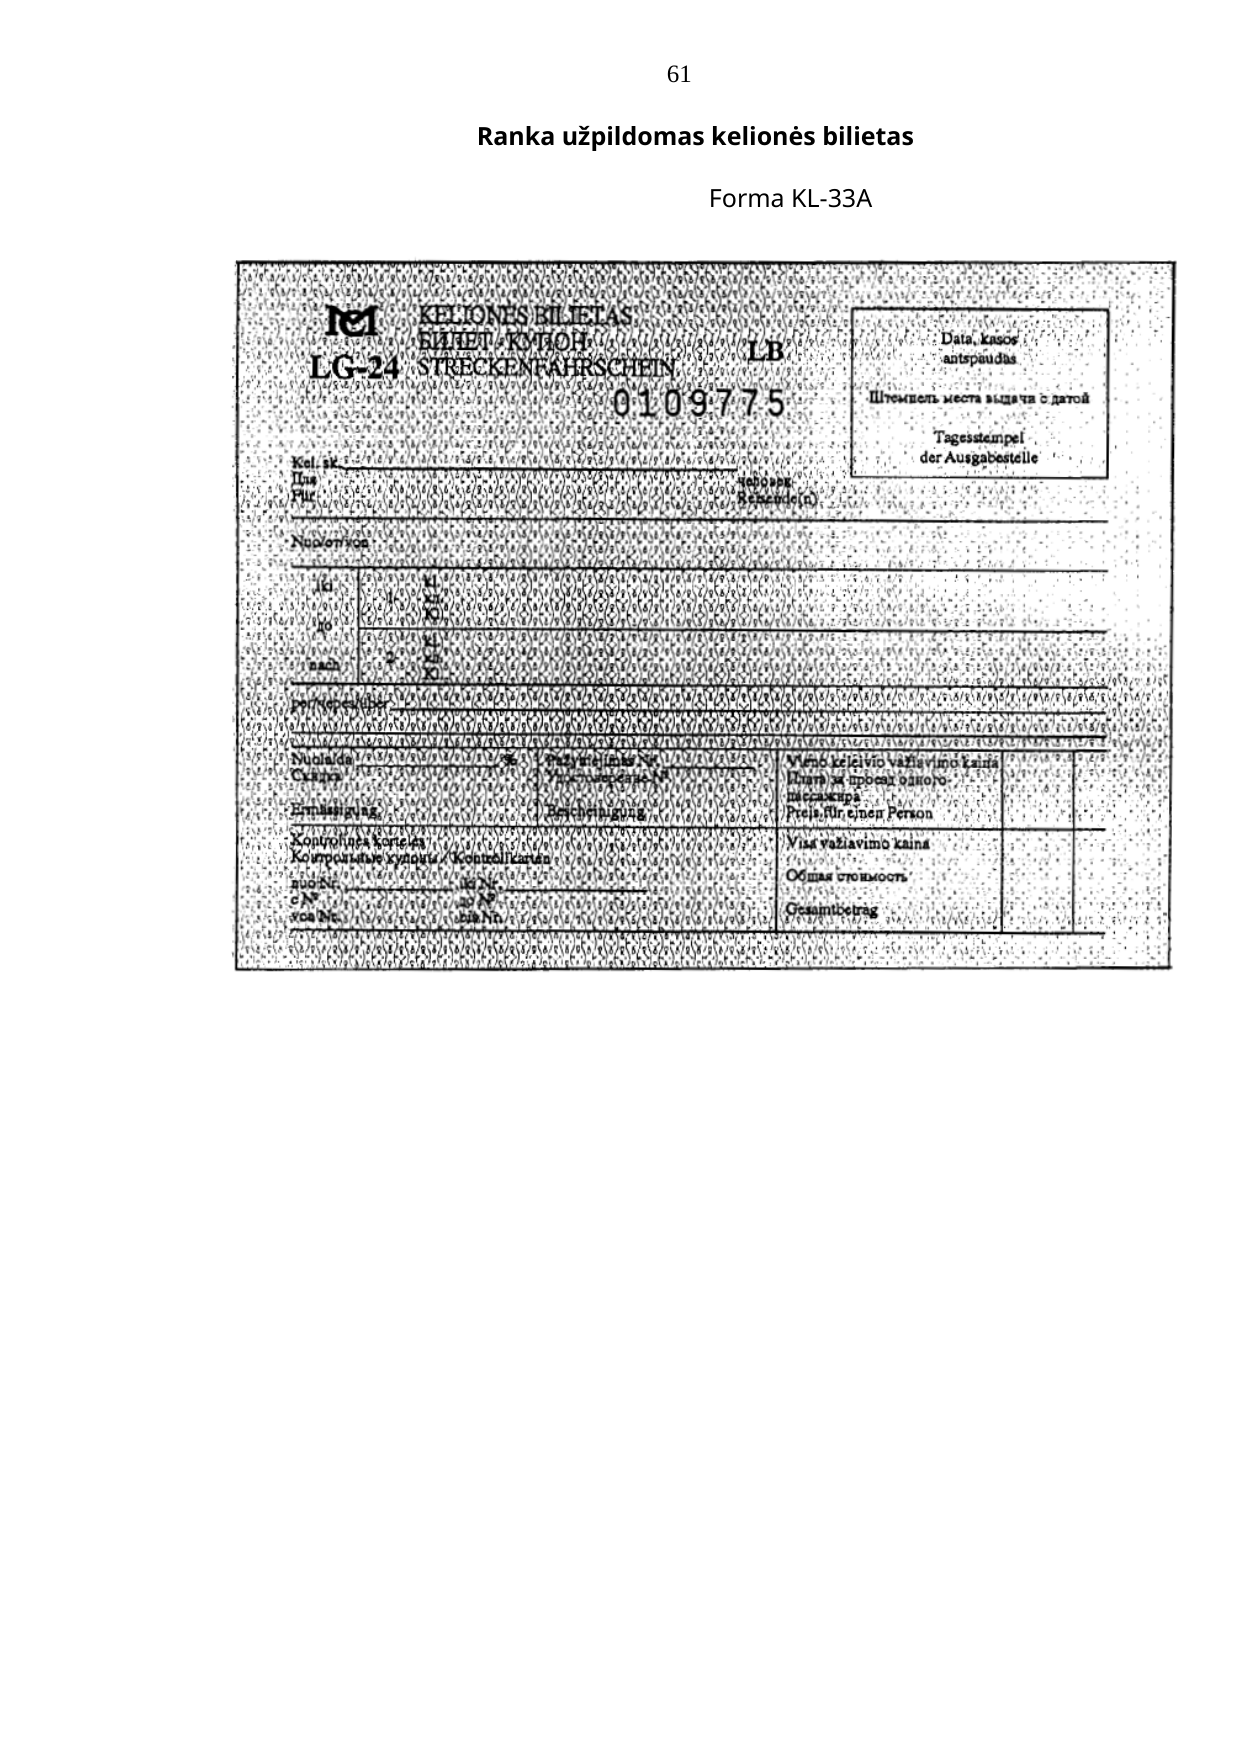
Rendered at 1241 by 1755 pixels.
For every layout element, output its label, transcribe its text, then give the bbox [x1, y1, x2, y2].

text Ranka užpildomas kelionės bilietas [177, 118, 1181, 152]
text Forma KL-33A [177, 181, 1108, 215]
